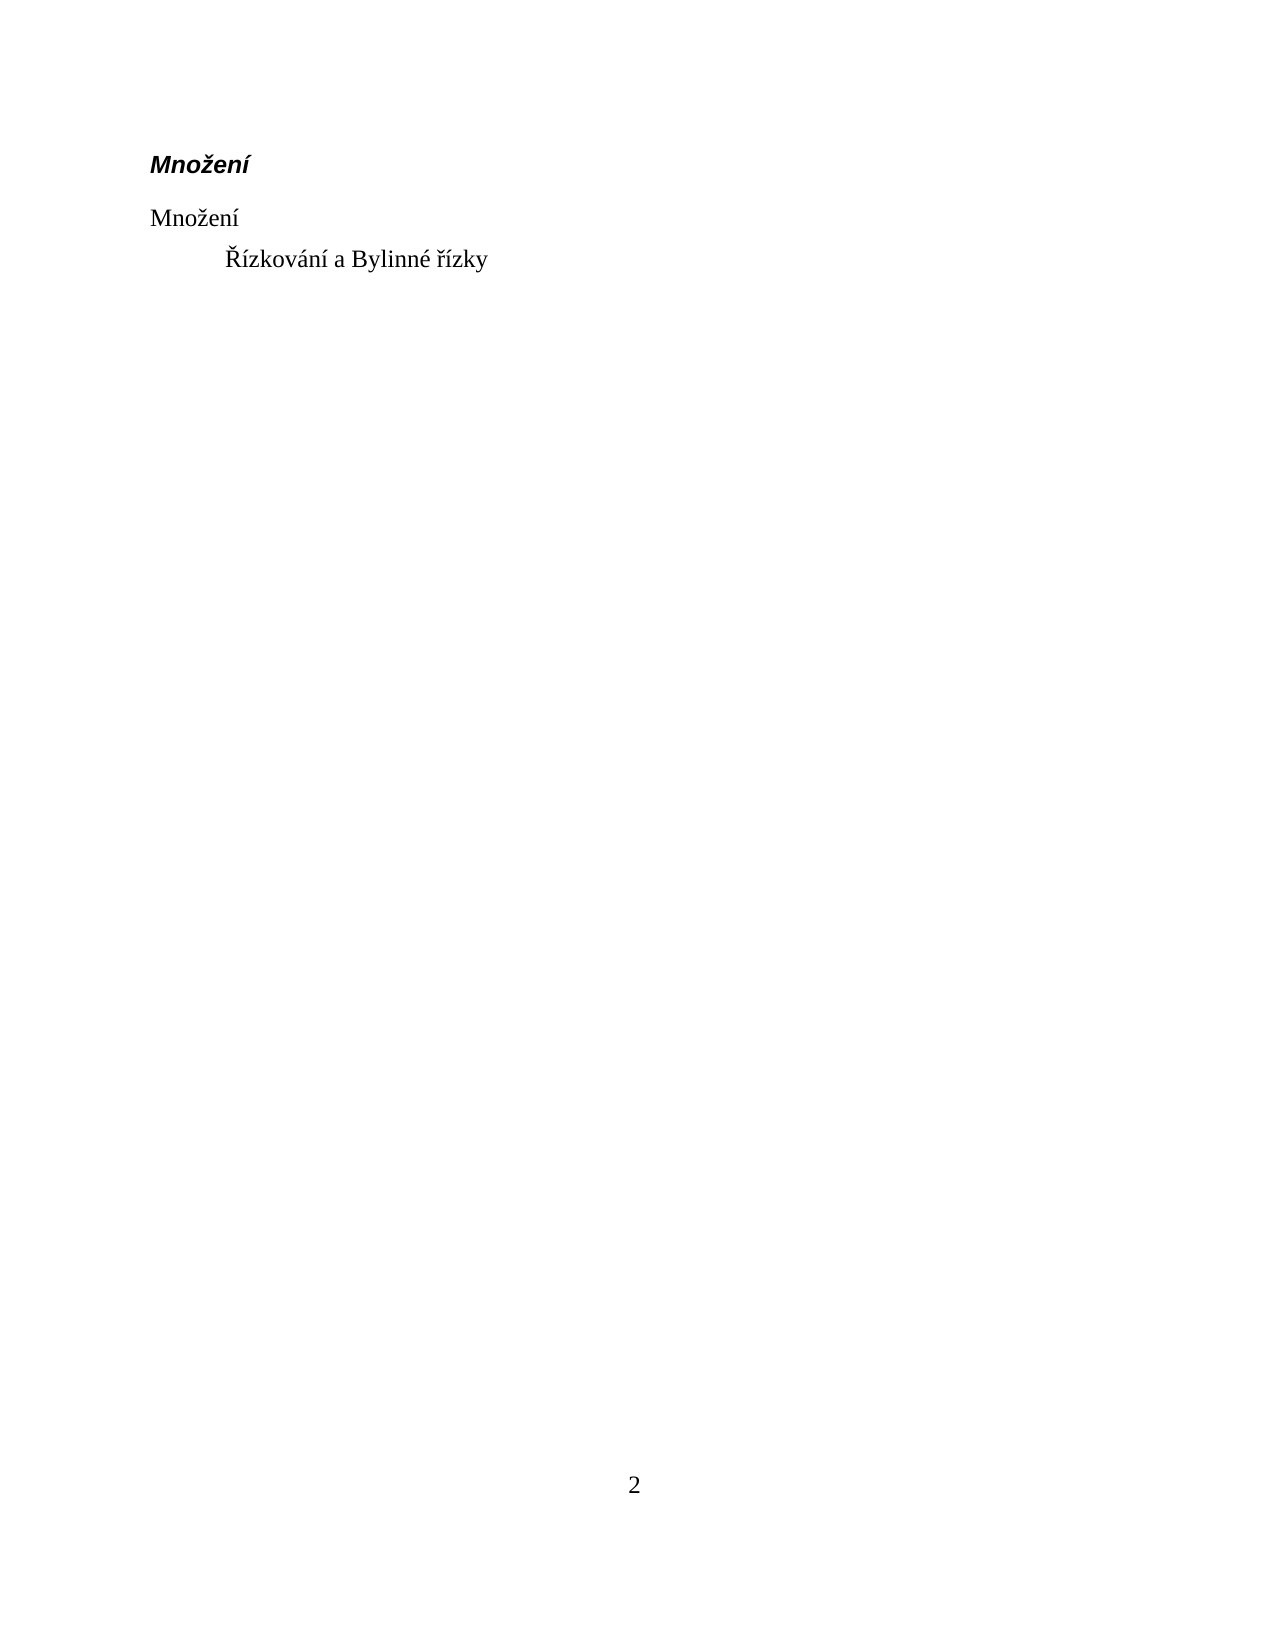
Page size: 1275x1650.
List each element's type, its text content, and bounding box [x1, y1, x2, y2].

text Množení [150, 203, 1125, 232]
subtitle Množení [150, 150, 1125, 178]
text Řízkování a Bylinné řízky [225, 244, 1125, 272]
